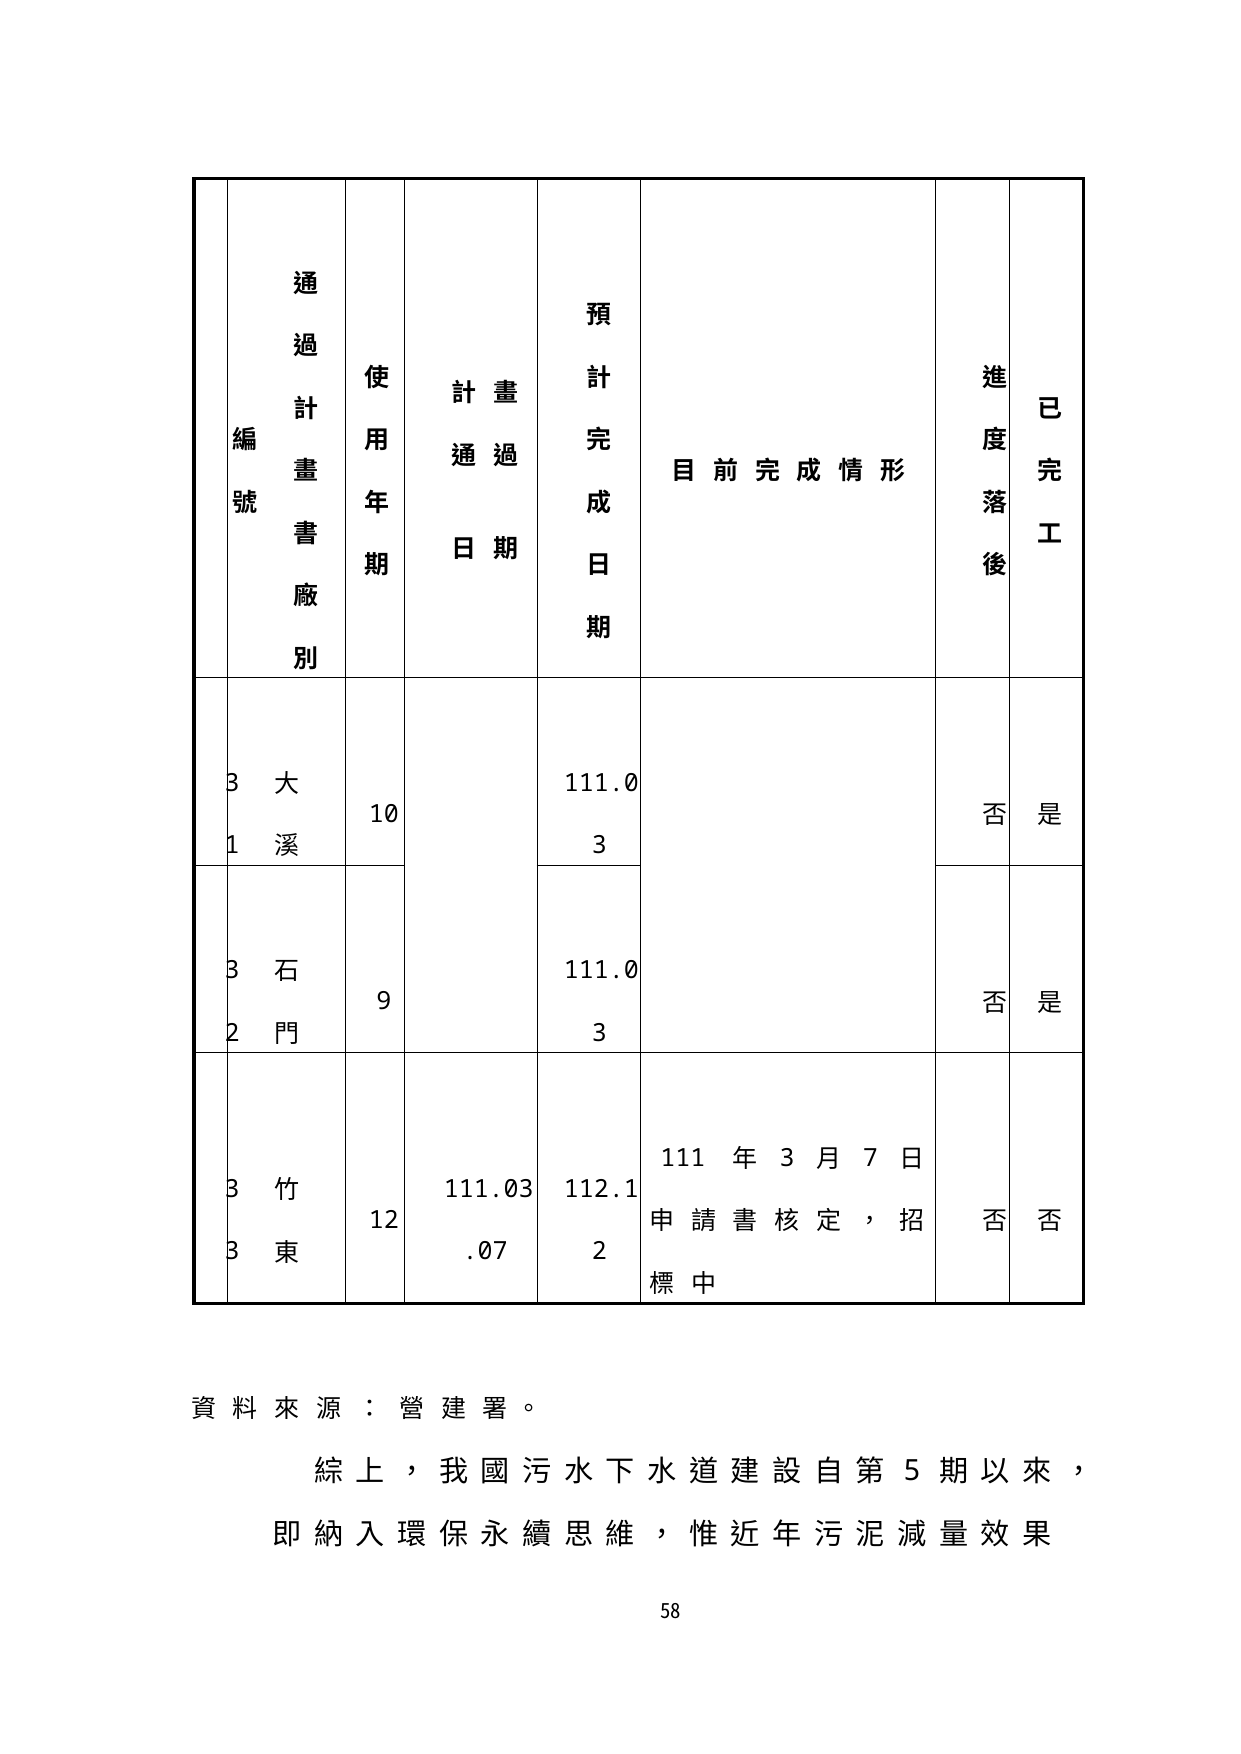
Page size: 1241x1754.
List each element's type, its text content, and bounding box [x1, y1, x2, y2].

table_cell 石門 [228, 866, 345, 1052]
table_header 編號 [196, 180, 227, 677]
table_header 預計完成日期 [538, 180, 640, 677]
table_header 使用年期 [346, 180, 404, 677]
table_header 計畫通過 日期 [405, 180, 537, 677]
table_cell 否 [936, 866, 1009, 1052]
table_header 進度落後 [936, 180, 1009, 677]
table_cell 111年3月7日申請書核定，招標中 [641, 1053, 935, 1302]
table_cell 111.03.07 [405, 1053, 537, 1302]
table_cell 112.12 [538, 1053, 640, 1302]
table_cell 竹東 [228, 1053, 345, 1302]
table_cell 是 [1010, 678, 1082, 865]
table_cell 否 [936, 1053, 1009, 1302]
table_header 目前完成情形 [641, 180, 935, 677]
table_header 通過計畫書廠別 [228, 180, 345, 677]
table_cell 111.03 [538, 866, 640, 1052]
table_cell 33 [196, 1053, 227, 1302]
table_cell 否 [936, 678, 1009, 865]
table_cell 是 [1010, 866, 1082, 1052]
table_cell 否 [1010, 1053, 1082, 1302]
table_cell 10 [346, 678, 404, 865]
table_cell 12 [346, 1053, 404, 1302]
table_cell 111.03 [538, 678, 640, 865]
table_cell 大溪 [228, 678, 345, 865]
table_cell [641, 678, 935, 1052]
table_cell 32 [196, 866, 227, 1052]
table_cell [405, 678, 537, 1052]
table_cell 31 [196, 678, 227, 865]
text 資料來源：營建署。 [183, 1365, 1058, 1427]
text 綜上，我國污水下水道建設自第5期以來，即納入環保永續思維，惟近年污泥減量效果未如預期，且僅有兩家公共污水處理廠進行下水污泥再利用驗證，另協助廚餘去化及進行生質能發電尚待累積實務運作經驗，仍待相關部會研謀推動，以提高資源永續循環利用之成效。此外，仍有10家營運逾10年之公共污水處理廠待提出延壽節能計畫，或有已提出計畫者進度落後、尚待完工等情事，允宜檢討改善並積極完成，期可達成循序建構完備「新世代污水下水道循環體系」之目標。 [242, 1427, 1058, 1552]
table_cell 9 [346, 866, 404, 1052]
table_header 已完工 [1010, 180, 1082, 677]
